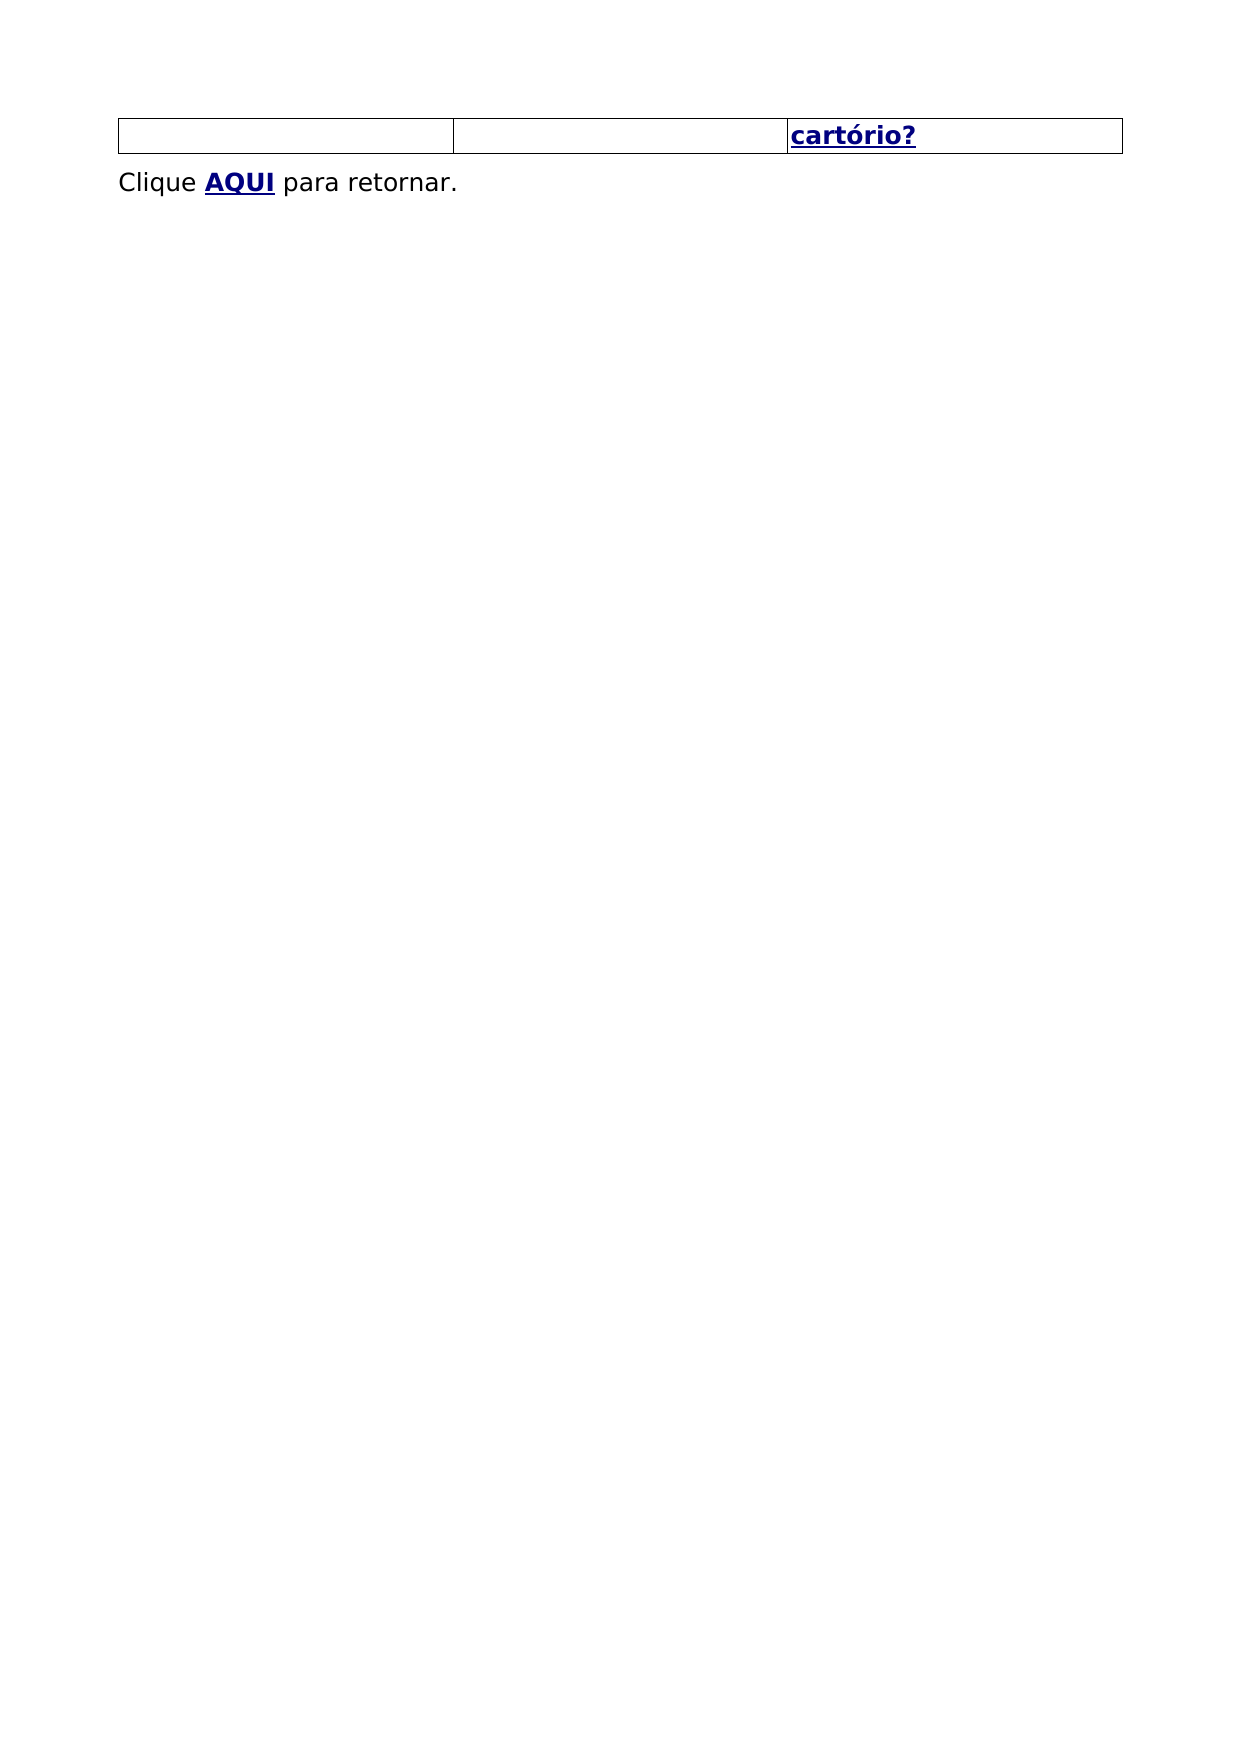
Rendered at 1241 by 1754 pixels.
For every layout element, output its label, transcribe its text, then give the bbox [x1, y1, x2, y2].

table_header [119, 119, 453, 153]
text Clique AQUI para retornar. [118, 168, 1122, 197]
table_header cartório? [788, 119, 1122, 153]
table_header [454, 119, 787, 153]
